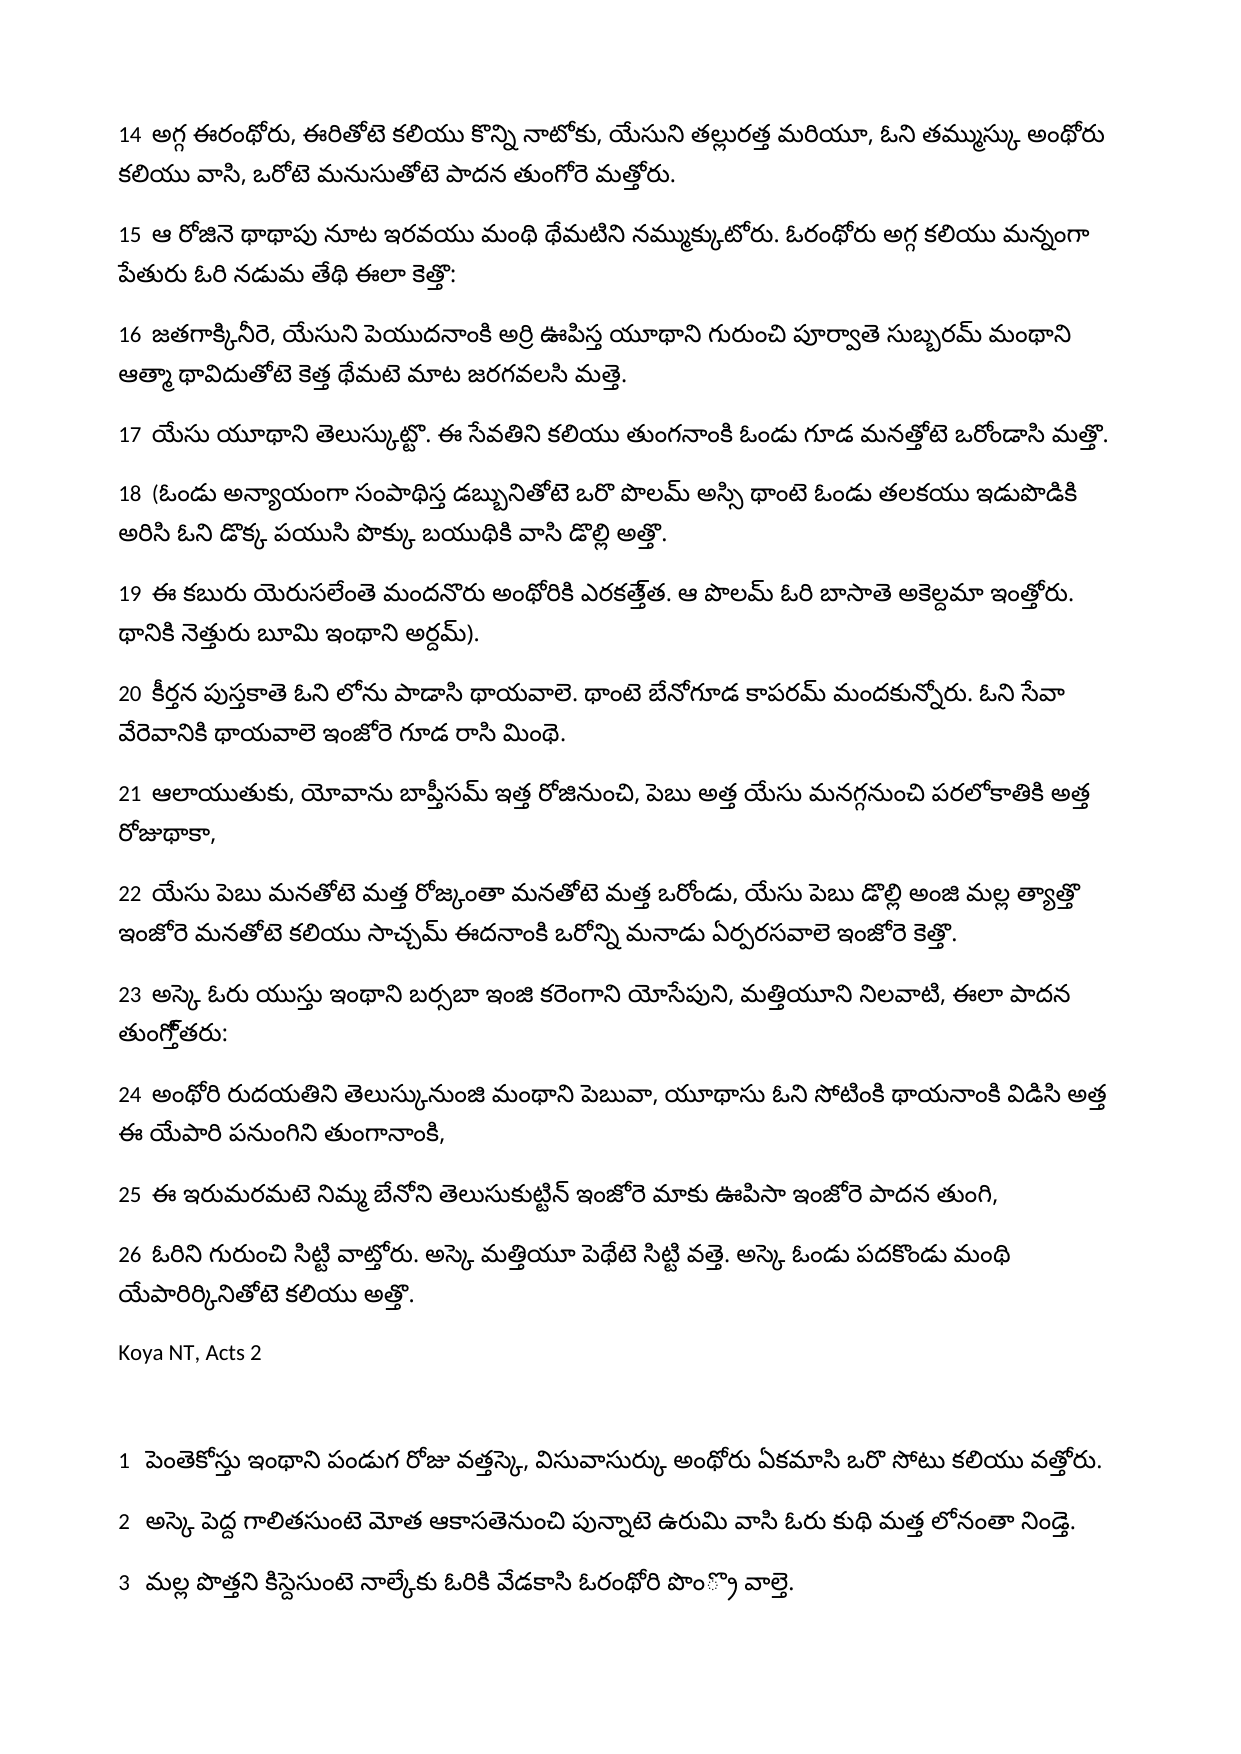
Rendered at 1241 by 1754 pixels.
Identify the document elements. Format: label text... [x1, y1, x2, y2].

text Koya NT, Acts 2 [118, 1338, 1122, 1366]
text 17 యేసు యూథాని తెలుస్కుట్టొ. ఈ సేవతిని కలియు తుంగనాంకి ఓండు గూడ మనత్తోటె ఒరోండాసి మత్తొ. [118, 418, 1122, 453]
text 1 పెంతెకోస్తు ఇంథాని పండుగ రోజు వత్తస్కె, విసువాసుర్కు అంథోరు ఏకమాసి ఒరొ సోటు కలియు వత్తోరు. [118, 1444, 1122, 1479]
text 3 మల్ల పొత్తని కిస్దెసుంటె నాల్కేకు ఓరికి వేడకాసి ఓరంథోరి పొం్రొ వాల్తె. [118, 1566, 1122, 1600]
text 16 జతగాక్కినీరె, యేసుని పెయుదనాంకి అర్రి ఊపిస్త యూథాని గురుంచి పూర్వాతె సుబ్బరమ్ మంథాని ఆత్మా థావిదుతోటె కెత్త థేమటె మాట జరగవలసి మత్తె. [118, 318, 1122, 392]
text 19 ఈ కబురు యెరుసలేంతె మందనొరు అంథోరికి ఎరకత్తె్త. ఆ పొలమ్ ఓరి బాసాతె అకెల్దమా ఇంత్తోరు. థానికి నెత్తురు బూమి ఇంథాని అర్దమ్). [118, 577, 1122, 651]
text 14 అగ్గ ఈరంథోరు, ఈరితోటె కలియు కొన్ని నాటోకు, యేసుని తల్లురత్త మరియూ, ఓని తమ్ముస్కు అంథోరు కలియు వాసి, ఒరోటె మనుసుతోటె పాదన తుంగోరె మత్తోరు. [118, 118, 1122, 192]
text 26 ఓరిని గురుంచి సిట్టి వాట్తోరు. అస్కె మత్తియూ పెథేటె సిట్టి వత్తె. అస్కె ఓండు పదకొండు మంథి యేపారిర్కినితోటెె కలియు అత్తొ. [118, 1238, 1122, 1312]
text 15 ఆ రోజినె థాథాపు నూట ఇరవయు మంథి థేమటిని నమ్ముక్కుటోరు. ఓరంథోరు అగ్గ కలియు మన్నంగా పేతురు ఓరి నడుమ తేథి ఈలా కెత్తొ: [118, 218, 1122, 292]
text 24 అంథోరి రుదయతిని తెలుస్కునుంజి మంథాని పెబువా, యూథాసు ఓని సోటింకి థాయనాంకి విడిసి అత్త ఈ యేపారి పనుంగిని తుంగానాంకి, [118, 1078, 1122, 1152]
text 20 కీర్తన పుస్తకాతె ఓని లోను పాడాసి థాయవాలె. థాంటె బేనోగూడ కాపరమ్ మందకున్నోరు. ఓని సేవా వేరెవానికి థాయవాలె ఇంజోరె గూడ రాసి మింథె. [118, 677, 1122, 751]
text 21 ఆలాయుతుకు, యోవాను బాప్తీసమ్ ఇత్త రోజినుంచి, పెబు అత్త యేసు మనగ్గనుంచి పరలోకాతికి అత్త రోజుథాకా, [118, 777, 1122, 851]
text 18 (ఓండు అన్యాయంగా సంపాథిస్త డబ్బునితోటెె ఒరొ పొలమ్ అస్సి థాంటె ఓండు తలకయు ఇడుపొడికి అరిసి ఓని డొక్క పయుసి పొక్కు బయుథికి వాసి డొల్లి అత్తొ. [118, 479, 1122, 551]
text 25 ఈ ఇరుమరమటె నిమ్మ బేనోని తెలుసుకుట్టిన్ ఇంజోరె మాకు ఊపిసా ఇంజోరె పాదన తుంగి, [118, 1178, 1122, 1212]
text 22 యేసు పెబు మనతోటె మత్త రోజ్కంతా మనతోటె మత్త ఒరోండు, యేసు పెబు డొల్లి అంజి మల్ల త్యాత్తొ ఇంజోరె మనతోటె కలియు సాచ్చమ్ ఈదనాంకి ఒరోన్ని మనాడు ఏర్పరసవాలె ఇంజోరె కెత్తొ. [118, 877, 1122, 952]
text 23 అస్కె ఓరు యుస్తు ఇంథాని బర్సబా ఇంజి కరెంగాని యోసేపుని, మత్తియూని నిలవాటి, ఈలా పాదన తుంగ్తో్తరు: [118, 977, 1122, 1052]
text 2 అస్కె పెద్ద గాలితసుంటె మోత ఆకాసతెనుంచి పున్నాటె ఉరుమి వాసి ఓరు కుథి మత్త లోనంతా నిండ్తె. [118, 1505, 1122, 1540]
